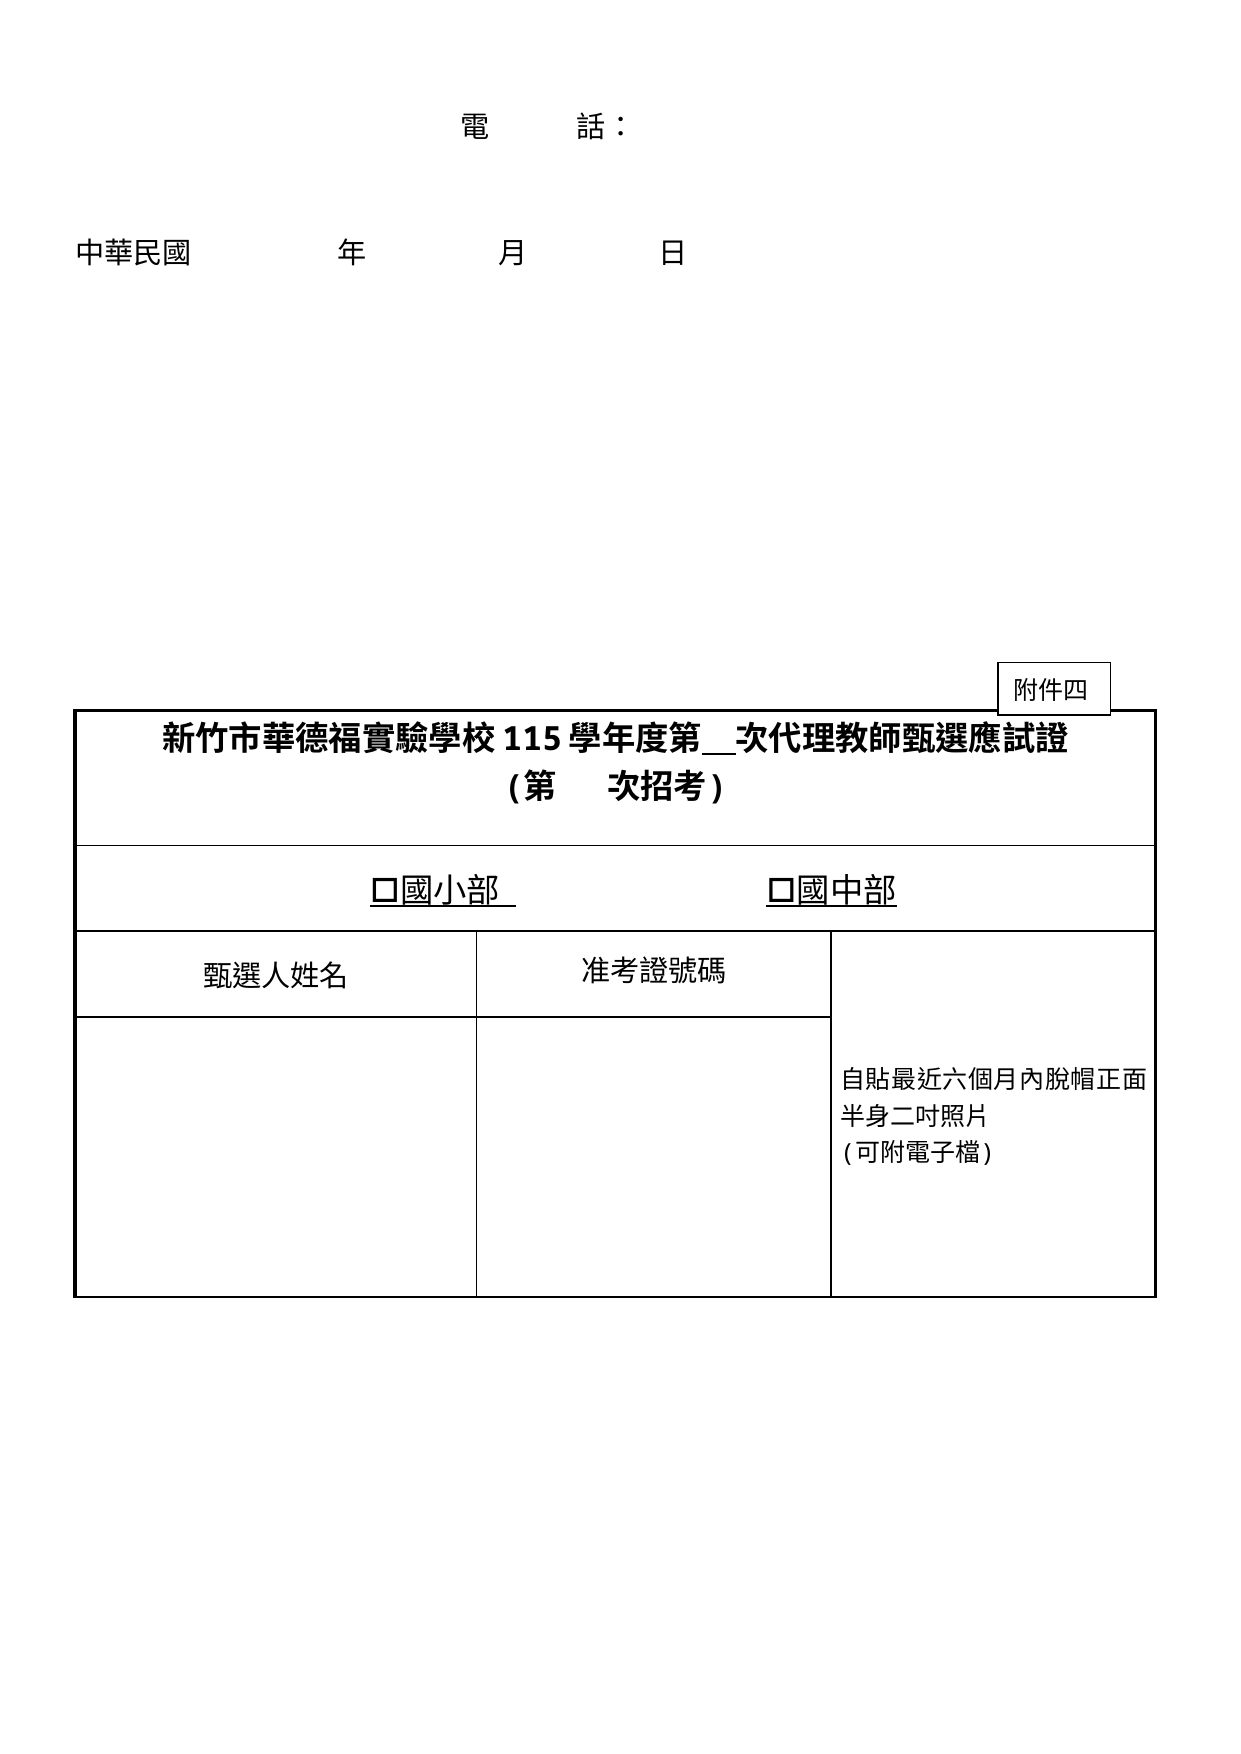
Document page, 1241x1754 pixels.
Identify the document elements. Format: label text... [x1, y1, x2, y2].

table_cell 甄選人姓名 [77, 932, 476, 1016]
table_cell 准考證號碼 [477, 932, 830, 1016]
text 中華民國 年 月 日 [75, 209, 1165, 271]
table_cell [77, 1018, 476, 1296]
table_header 新竹市華德福實驗學校115學年度第 次代理教師甄選應試證 (第 次招考) [77, 712, 1154, 845]
text 電 話： [75, 84, 1165, 146]
table_cell [477, 1018, 830, 1296]
table_cell 國小部 國中部 [77, 846, 1154, 930]
text 附件四 [1014, 671, 1095, 707]
table_cell 自貼最近六個月內脫帽正面半身二吋照片 (可附電子檔) [832, 932, 1154, 1296]
